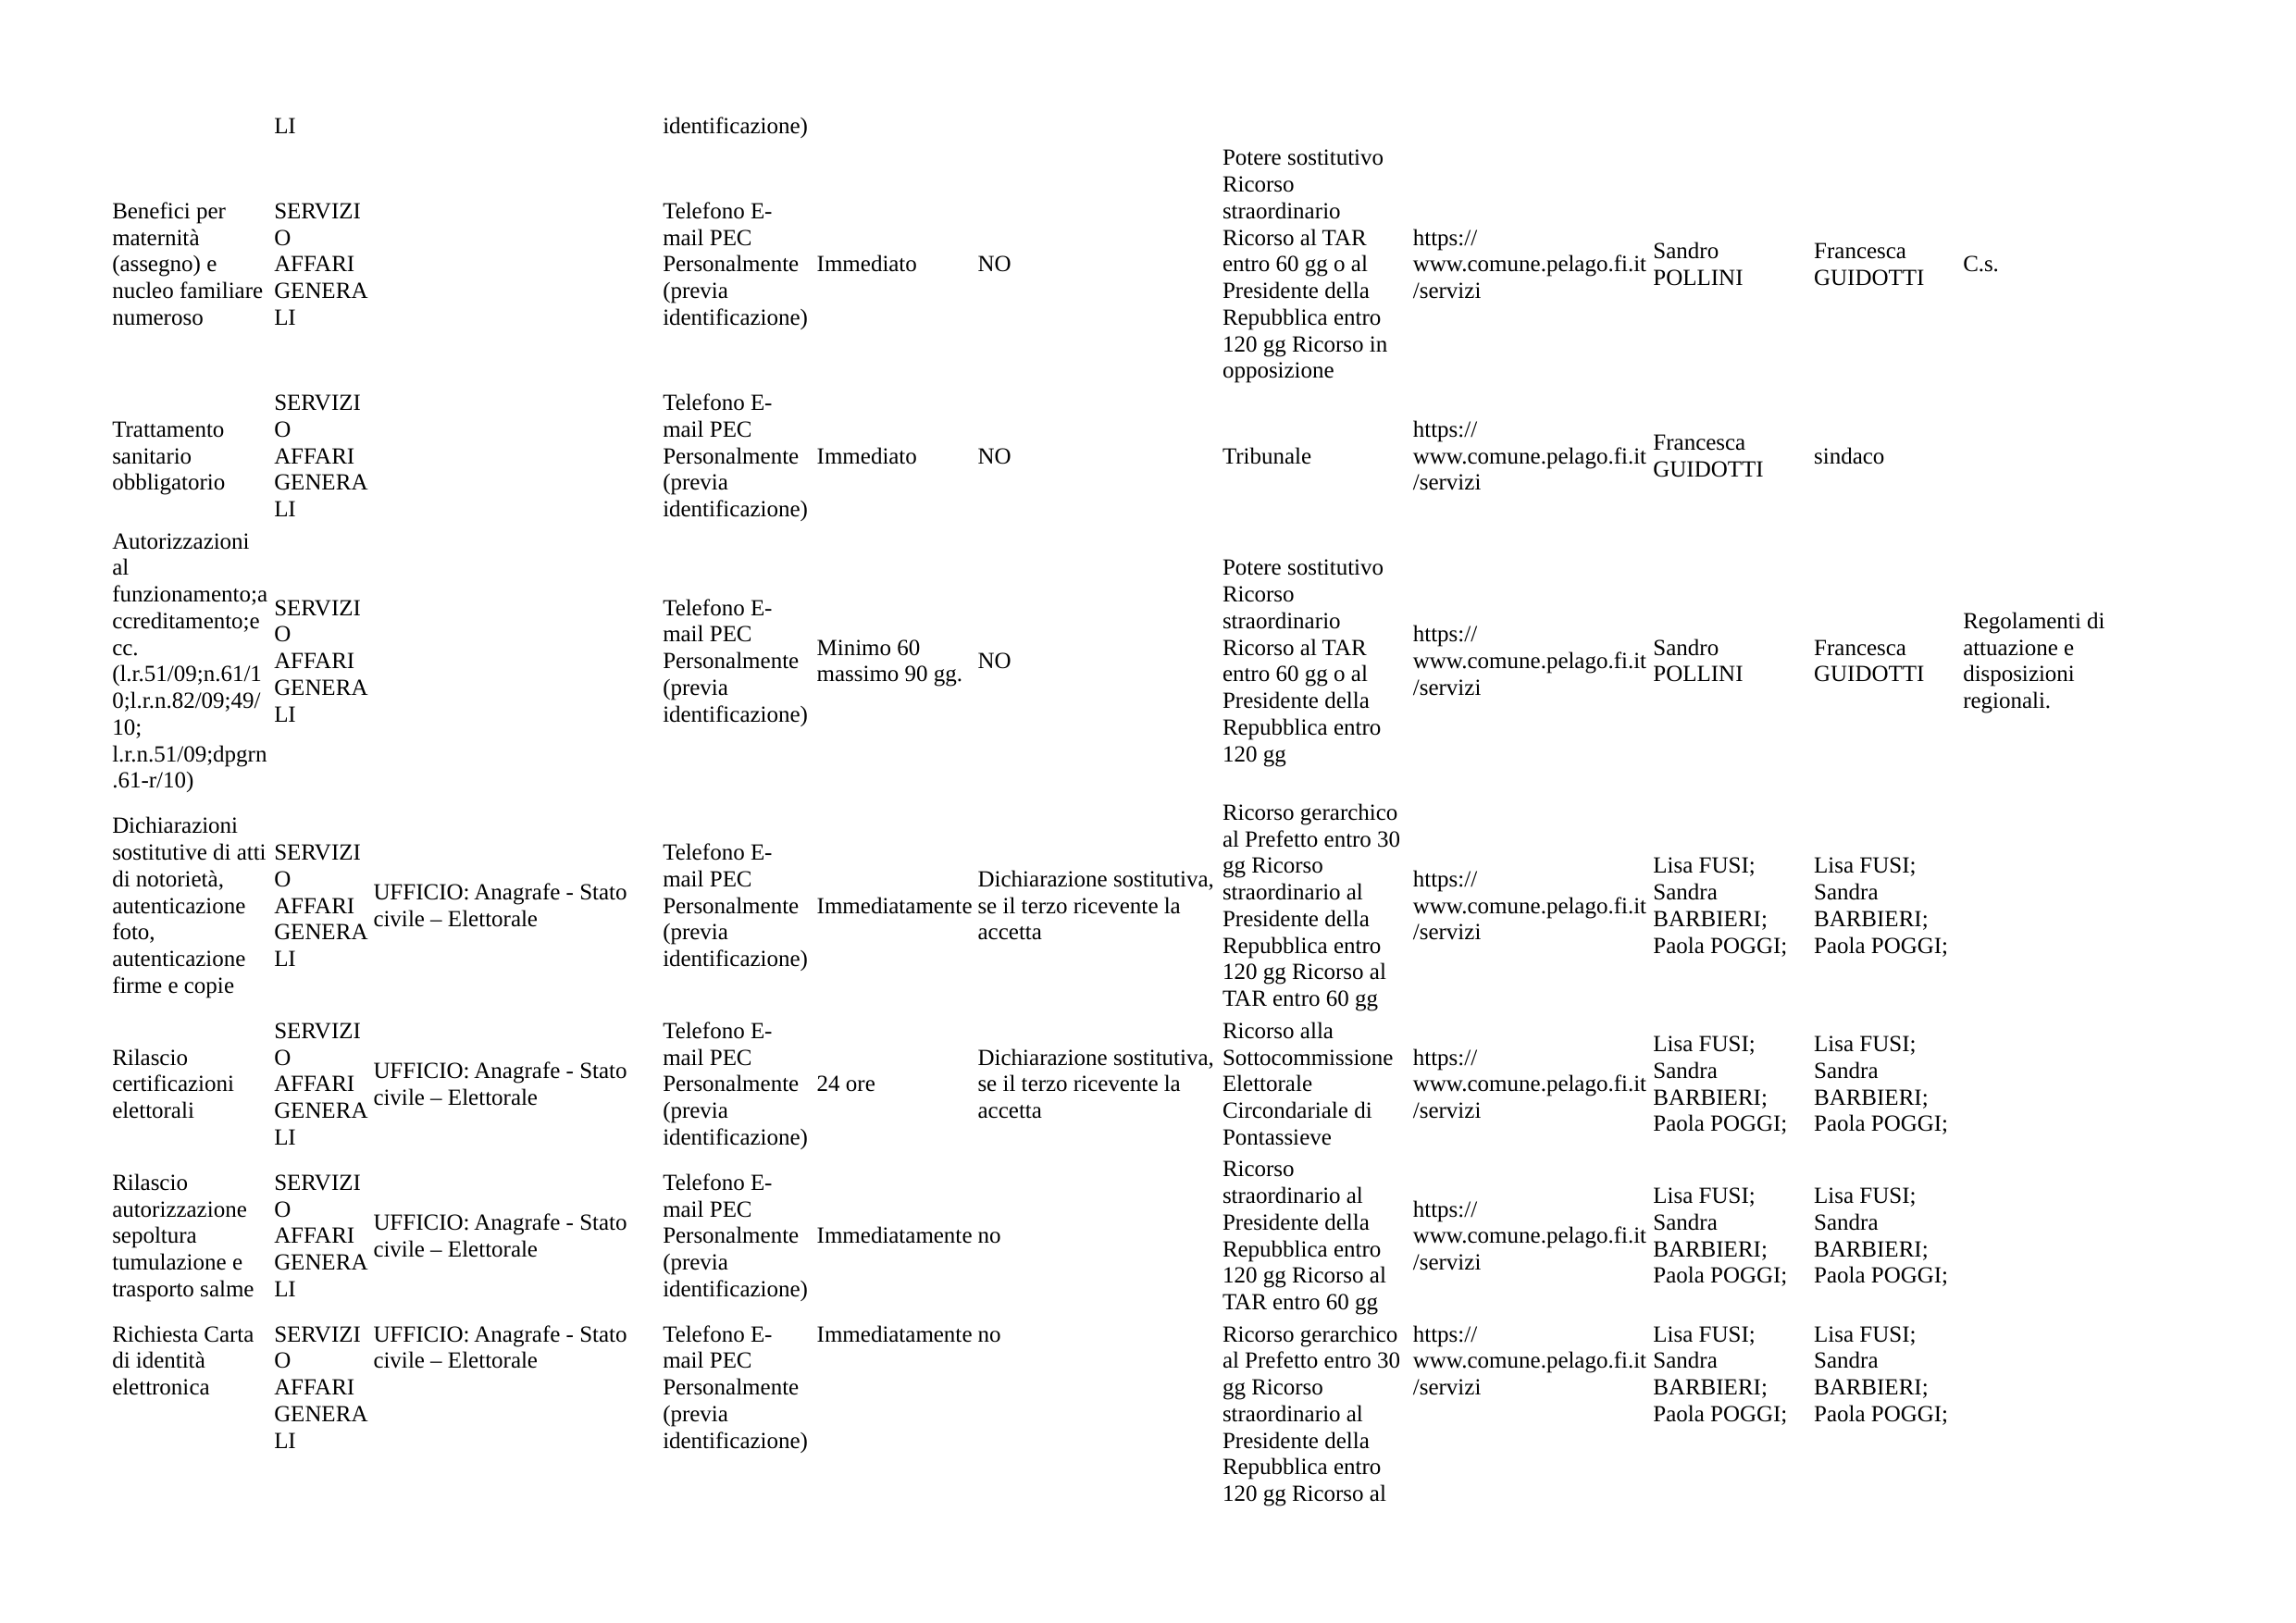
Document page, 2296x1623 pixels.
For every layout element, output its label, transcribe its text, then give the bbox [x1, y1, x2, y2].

table_cell Telefono E-mail PEC Personalmente (previa identificazione) [660, 1014, 813, 1153]
table_cell Sandro POLLINI [1650, 525, 1811, 796]
table_cell 24 ore [814, 1014, 974, 1153]
table_cell Francesca GUIDOTTI [1811, 525, 1960, 796]
table_cell https://www.comune.pelago.fi.it/servizi [1410, 1153, 1650, 1318]
table_cell [370, 109, 660, 142]
table_cell Rilascio autorizzazione sepoltura tumulazione e trasporto salme [109, 1153, 271, 1318]
table_cell Francesca GUIDOTTI [1650, 386, 1811, 525]
table_cell https://www.comune.pelago.fi.it/servizi [1410, 1318, 1650, 1509]
table_cell [1811, 109, 1960, 142]
table_cell [1220, 109, 1410, 142]
table_cell sindaco [1811, 386, 1960, 525]
table_cell Dichiarazioni sostitutive di atti di notorietà, autenticazione foto, autenticazione firme e copie [109, 796, 271, 1014]
table_cell [814, 109, 974, 142]
table_cell Sandro POLLINI [1650, 142, 1811, 386]
table_cell Potere sostitutivo Ricorso straordinario Ricorso al TAR entro 60 gg o al Presidente della Repubblica entro 120 gg Ricorso in opposizione [1220, 142, 1410, 386]
table_cell Lisa FUSI; Sandra BARBIERI; Paola POGGI; [1811, 1153, 1960, 1318]
table_cell Lisa FUSI; Sandra BARBIERI; Paola POGGI; [1811, 796, 1960, 1014]
table_cell [370, 386, 660, 525]
table_cell SERVIZIO AFFARI GENERALI [271, 142, 370, 386]
table_cell https://www.comune.pelago.fi.it/servizi [1410, 1014, 1650, 1153]
table_cell Immediato [814, 386, 974, 525]
table_cell SERVIZIO AFFARI GENERALI [271, 525, 370, 796]
table_cell https://www.comune.pelago.fi.it/servizi [1410, 525, 1650, 796]
table_cell https://www.comune.pelago.fi.it/servizi [1410, 142, 1650, 386]
table_cell https://www.comune.pelago.fi.it/servizi [1410, 796, 1650, 1014]
table_cell SERVIZIO AFFARI GENERALI [271, 1318, 370, 1509]
table_cell Telefono E-mail PEC Personalmente (previa identificazione) [660, 142, 813, 386]
table_cell Ricorso alla Sottocommissione Elettorale Circondariale di Pontassieve [1220, 1014, 1410, 1153]
table_cell NO [975, 386, 1220, 525]
table_cell Trattamento sanitario obbligatorio [109, 386, 271, 525]
table_cell Autorizzazioni al funzionamento;accreditamento;ecc. (l.r.51/09;n.61/10;l.r.n.82/09;49/10; l.r.n.51/09;dpgrn.61-r/10) [109, 525, 271, 796]
table_cell Telefono E-mail PEC Personalmente (previa identificazione) [660, 386, 813, 525]
table_cell Dichiarazione sostitutiva, se il terzo ricevente la accetta [975, 796, 1220, 1014]
table_cell Lisa FUSI; Sandra BARBIERI; Paola POGGI; [1650, 1318, 1811, 1509]
table_cell [109, 109, 271, 142]
table_cell Potere sostitutivo Ricorso straordinario Ricorso al TAR entro 60 gg o al Presidente della Repubblica entro 120 gg [1220, 525, 1410, 796]
table_cell Telefono E-mail PEC Personalmente (previa identificazione) [660, 525, 813, 796]
table_cell [1960, 1014, 2131, 1153]
table_cell Benefici per maternità (assegno) e nucleo familiare numeroso [109, 142, 271, 386]
table_cell [370, 525, 660, 796]
table_cell Ricorso straordinario al Presidente della Repubblica entro 120 gg Ricorso al TAR entro 60 gg [1220, 1153, 1410, 1318]
table_cell Minimo 60 massimo 90 gg. [814, 525, 974, 796]
table_cell [975, 109, 1220, 142]
table_cell [1650, 109, 1811, 142]
table_cell Immediato [814, 142, 974, 386]
table_cell [1960, 796, 2131, 1014]
table_cell Lisa FUSI; Sandra BARBIERI; Paola POGGI; [1811, 1318, 1960, 1509]
table_cell UFFICIO: Anagrafe - Stato civile – Elettorale [370, 1153, 660, 1318]
table_cell identificazione) [660, 109, 813, 142]
table_cell SERVIZIO AFFARI GENERALI [271, 796, 370, 1014]
table_cell C.s. [1960, 142, 2131, 386]
table_cell [1410, 109, 1650, 142]
table_cell SERVIZIO AFFARI GENERALI [271, 1153, 370, 1318]
table_cell NO [975, 525, 1220, 796]
table_cell Lisa FUSI; Sandra BARBIERI; Paola POGGI; [1650, 1014, 1811, 1153]
table_cell Rilascio certificazioni elettorali [109, 1014, 271, 1153]
table_cell Dichiarazione sostitutiva, se il terzo ricevente la accetta [975, 1014, 1220, 1153]
table_cell https://www.comune.pelago.fi.it/servizi [1410, 386, 1650, 525]
table_cell Regolamenti di attuazione e disposizioni regionali. [1960, 525, 2131, 796]
table_cell UFFICIO: Anagrafe - Stato civile – Elettorale [370, 1014, 660, 1153]
table_cell Francesca GUIDOTTI [1811, 142, 1960, 386]
table_cell Telefono E-mail PEC Personalmente (previa identificazione) [660, 1318, 813, 1509]
table_cell SERVIZIO AFFARI GENERALI [271, 386, 370, 525]
table_cell [1960, 1153, 2131, 1318]
table_cell Ricorso gerarchico al Prefetto entro 30 gg Ricorso straordinario al Presidente della Repubblica entro 120 gg Ricorso al TAR entro 60 gg [1220, 796, 1410, 1014]
table_cell Ricorso gerarchico al Prefetto entro 30 gg Ricorso straordinario al Presidente della Repubblica entro 120 gg Ricorso al [1220, 1318, 1410, 1509]
table_cell NO [975, 142, 1220, 386]
table_cell [1960, 109, 2131, 142]
table_cell Telefono E-mail PEC Personalmente (previa identificazione) [660, 1153, 813, 1318]
table_cell Immediatamente [814, 1153, 974, 1318]
table_cell [1960, 386, 2131, 525]
table_cell no [975, 1318, 1220, 1509]
table_cell UFFICIO: Anagrafe - Stato civile – Elettorale [370, 1318, 660, 1509]
table_cell LI [271, 109, 370, 142]
table_cell Lisa FUSI; Sandra BARBIERI; Paola POGGI; [1650, 1153, 1811, 1318]
table_cell Telefono E-mail PEC Personalmente (previa identificazione) [660, 796, 813, 1014]
table_cell Richiesta Carta di identità elettronica [109, 1318, 271, 1509]
table_cell UFFICIO: Anagrafe - Stato civile – Elettorale [370, 796, 660, 1014]
table_cell Immediatamente [814, 796, 974, 1014]
table_cell Tribunale [1220, 386, 1410, 525]
table_cell Lisa FUSI; Sandra BARBIERI; Paola POGGI; [1650, 796, 1811, 1014]
table_cell Immediatamente [814, 1318, 974, 1509]
table_cell Lisa FUSI; Sandra BARBIERI; Paola POGGI; [1811, 1014, 1960, 1153]
table_cell [1960, 1318, 2131, 1509]
table_cell SERVIZIO AFFARI GENERALI [271, 1014, 370, 1153]
table_cell [370, 142, 660, 386]
table_cell no [975, 1153, 1220, 1318]
